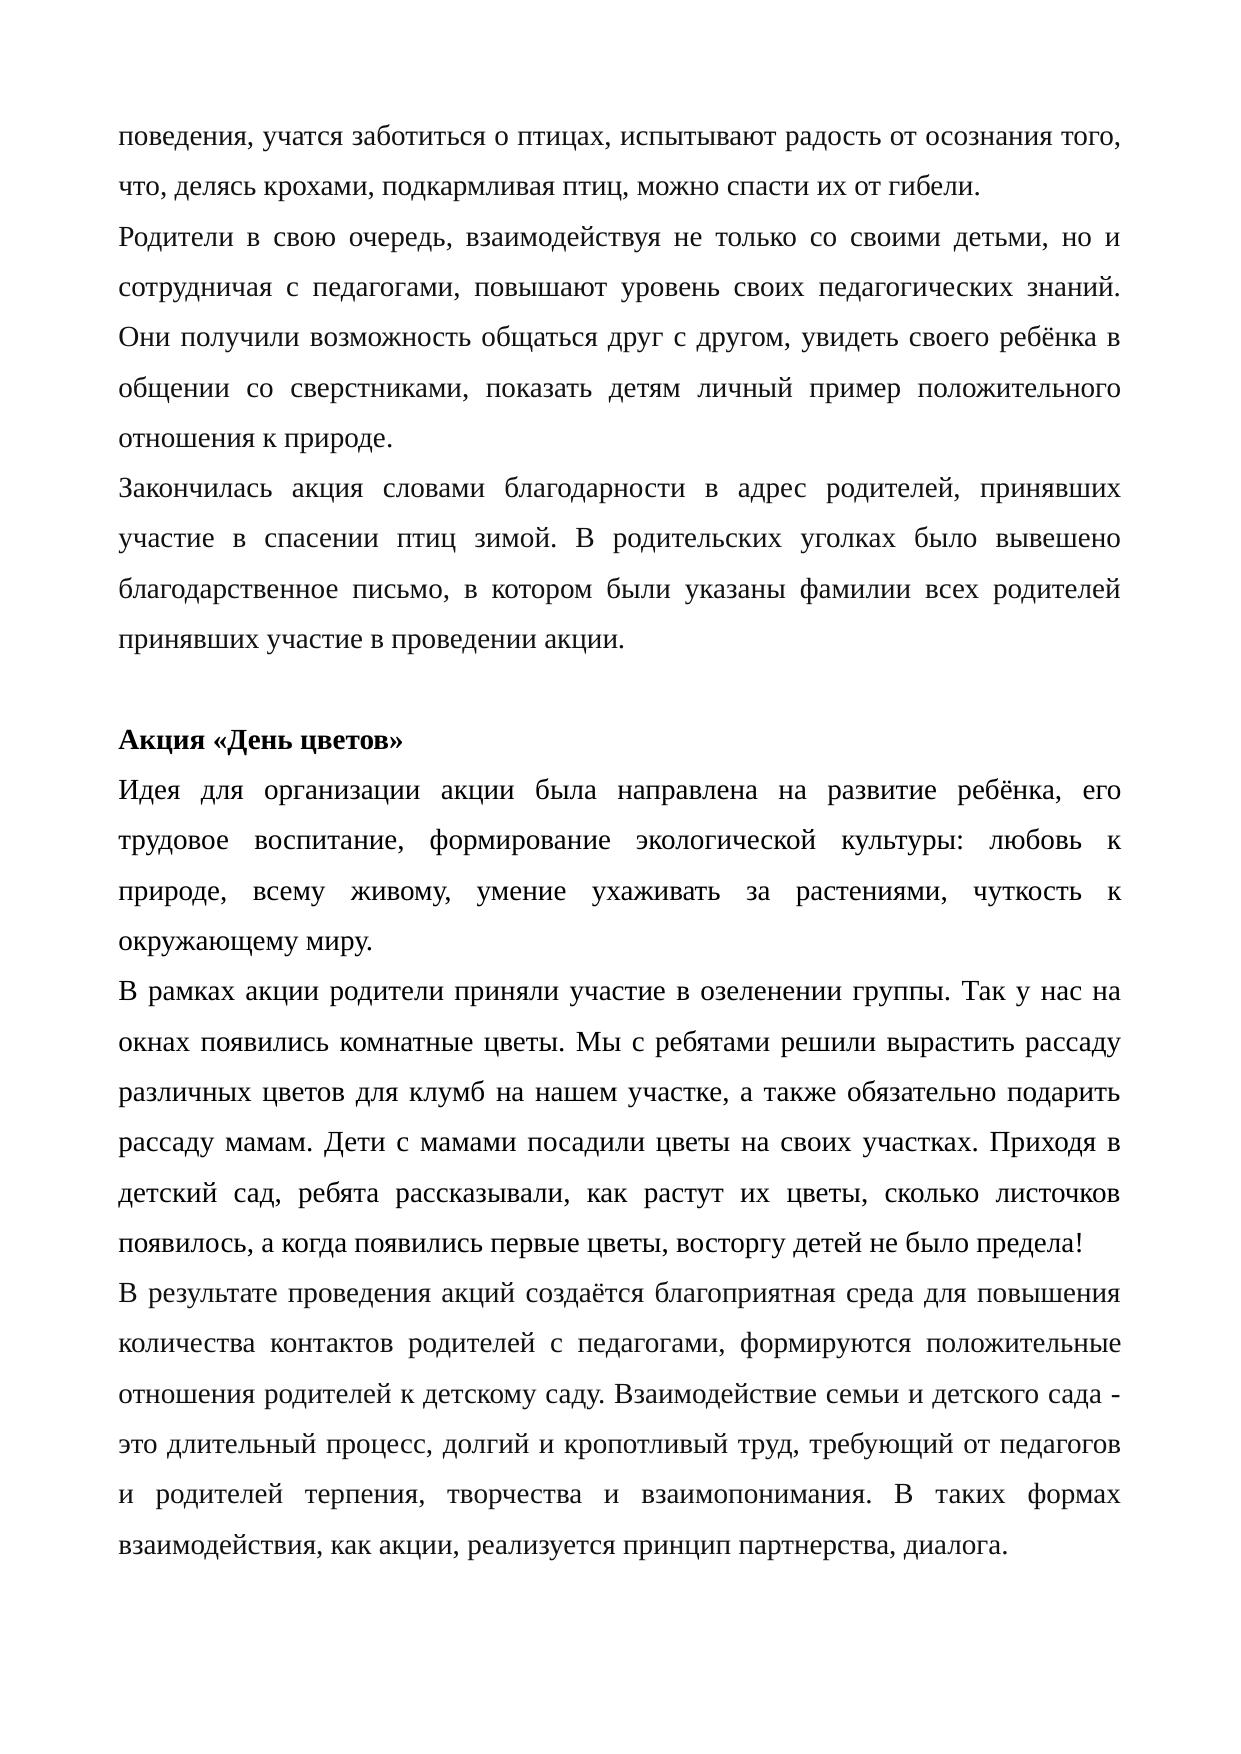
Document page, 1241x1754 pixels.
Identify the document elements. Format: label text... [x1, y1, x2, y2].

text поведения, учатся заботиться о птицах, испытывают радость от осознания того, что, делясь крохами, подкармливая птиц, можно спасти их от гибели. [118, 118, 1122, 202]
text Акция «День цветов» [118, 722, 1122, 755]
text Родители в свою очередь, взаимодействуя не только со своими детьми, но и сотрудничая с педагогами, повышают уровень своих педагогических знаний. Они получили возможность общаться друг с другом, увидеть своего ребёнка в общении со сверстниками, показать детям личный пример положительного отношения к природе. [118, 219, 1122, 453]
text Закончилась акция словами благодарности в адрес родителей, принявших участие в спасении птиц зимой. В родительских уголках было вывешено благодарственное письмо, в котором были указаны фамилии всех родителей принявших участие в проведении акции. [118, 470, 1122, 655]
text В рамках акции родители приняли участие в озеленении группы. Так у нас на окнах появились комнатные цветы. Мы с ребятами решили вырастить рассаду различных цветов для клумб на нашем участке, а также обязательно подарить рассаду мамам. Дети с мамами посадили цветы на своих участках. Приходя в детский сад, ребята рассказывали, как растут их цветы, сколько листочков появилось, а когда появились первые цветы, восторгу детей не было предела! [118, 973, 1122, 1258]
text В результате проведения акций создаётся благоприятная среда для повышения количества контактов родителей с педагогами, формируются положительные отношения родителей к детскому саду. Взаимодействие семьи и детского сада - это длительный процесс, долгий и кропотливый труд, требующий от педагогов и родителей терпения, творчества и взаимопонимания. В таких формах взаимодействия, как акции, реализуется принцип партнерства, диалога. [118, 1275, 1122, 1560]
text Идея для организации акции была направлена на развитие ребёнка, его трудовое воспитание, формирование экологической культуры: любовь к природе, всему живому, умение ухаживать за растениями, чуткость к окружающему миру. [118, 772, 1122, 957]
